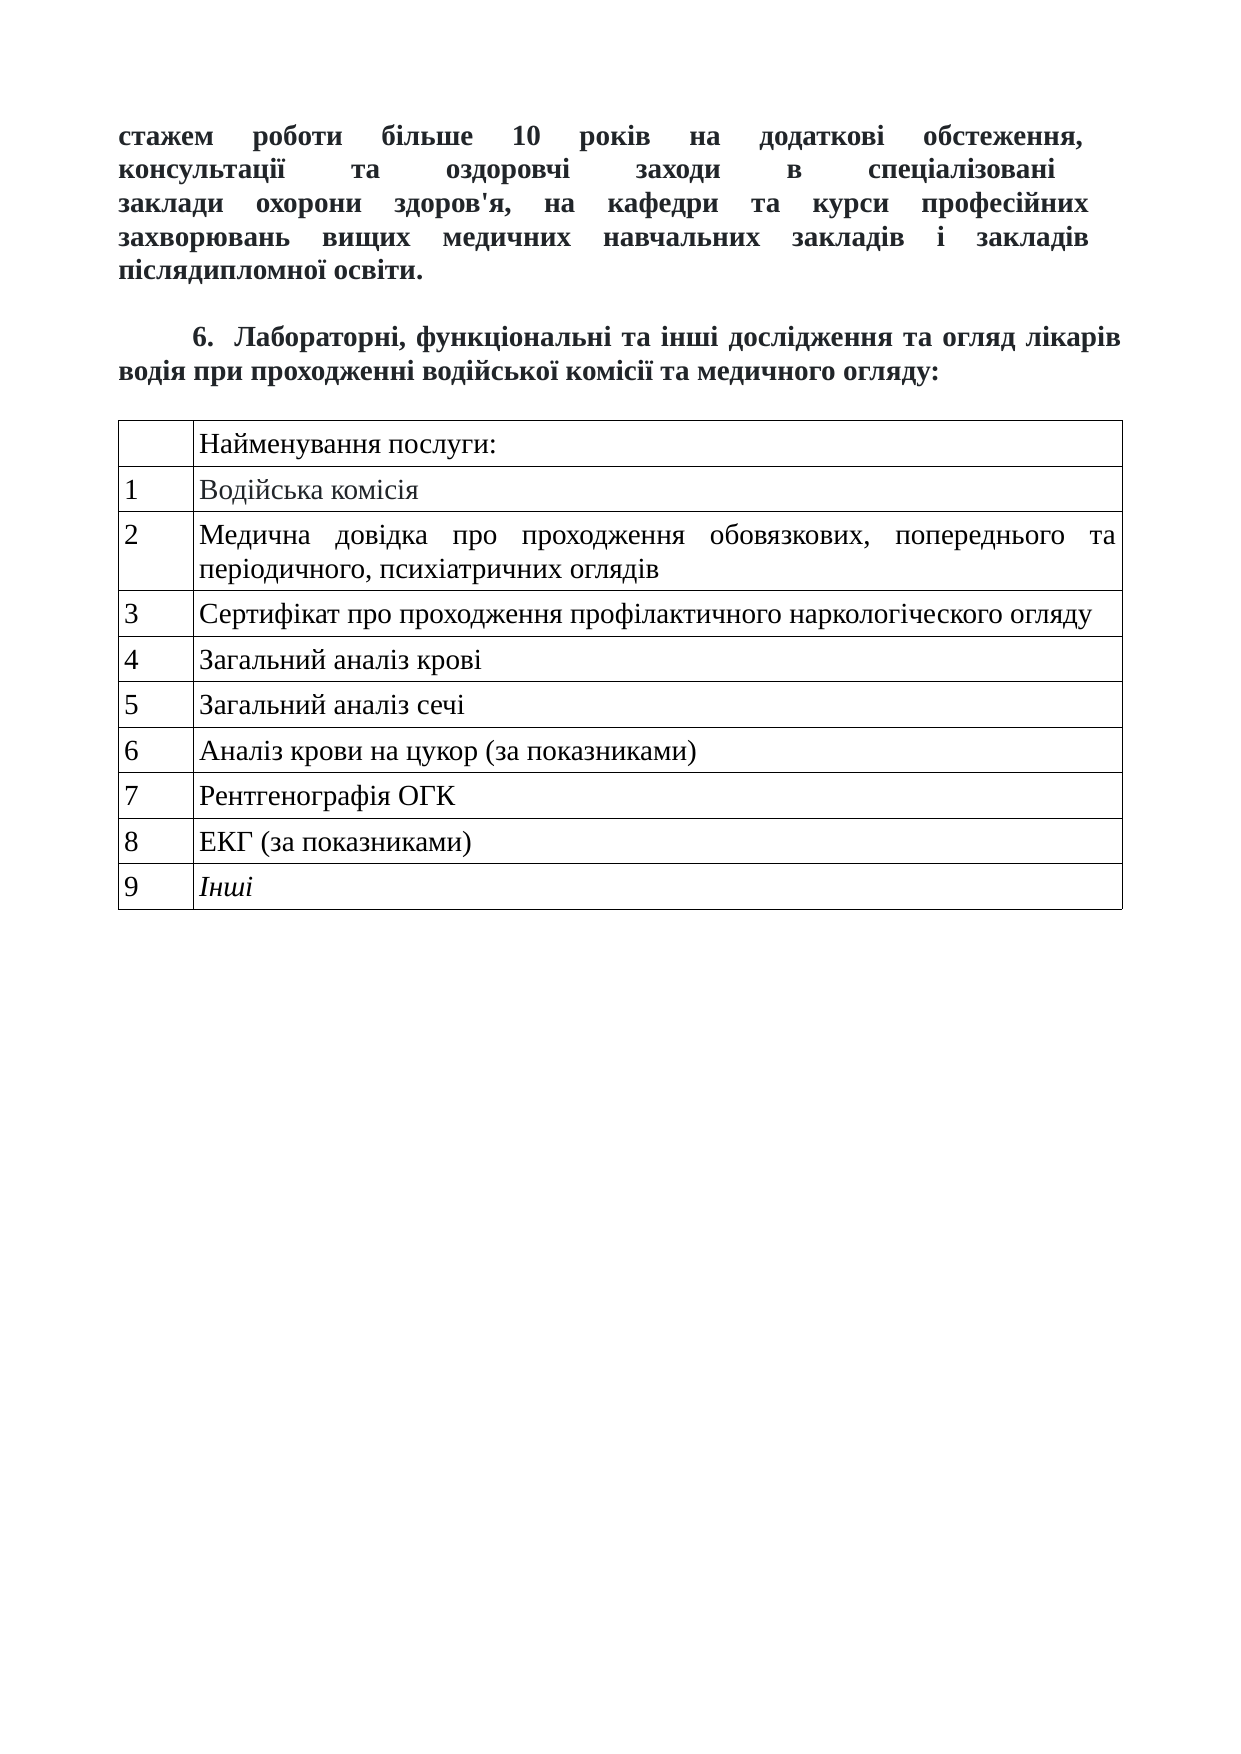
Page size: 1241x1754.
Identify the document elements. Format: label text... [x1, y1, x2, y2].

table_header Найменування послуги: [194, 421, 1122, 466]
table_cell Медична довідка про проходження обовязкових, попереднього та періодичного, психіатричних оглядів [194, 512, 1122, 590]
table_cell 2 [119, 512, 193, 590]
table_cell 6 [119, 728, 193, 772]
table_cell Рентгенографія ОГК [194, 773, 1122, 818]
table_cell 9 [119, 864, 193, 909]
table_cell Сертифікат про проходження профілактичного наркологіческого огляду [194, 591, 1122, 636]
table_cell 7 [119, 773, 193, 818]
table_cell 4 [119, 637, 193, 681]
table_cell Аналіз крови на цукор (за показниками) [194, 728, 1122, 772]
table_cell Загальний аналіз крові [194, 637, 1122, 681]
table_cell ЕКГ (за показниками) [194, 819, 1122, 863]
table_header [119, 421, 193, 466]
text 6. Лабораторні, функціональні та інші дослідження та огляд лікарів водія при проходженні водійської комісії та медичного огляду: [118, 319, 1122, 386]
table_cell Загальний аналіз сечі [194, 682, 1122, 727]
text стажем роботи більше 10 років на додаткові обстеження, консультації та оздоровчі заходи в спеціалізовані заклади охорони здоров'я, на кафедри та курси професійних захворювань вищих медичних навчальних закладів і закладів післядипломної освіти. [118, 118, 1122, 286]
table_cell Інші [194, 864, 1122, 909]
table_cell 3 [119, 591, 193, 636]
table_cell 5 [119, 682, 193, 727]
table_cell 1 [119, 467, 193, 511]
table_cell 8 [119, 819, 193, 863]
table_cell Водійська комісія [194, 467, 1122, 511]
